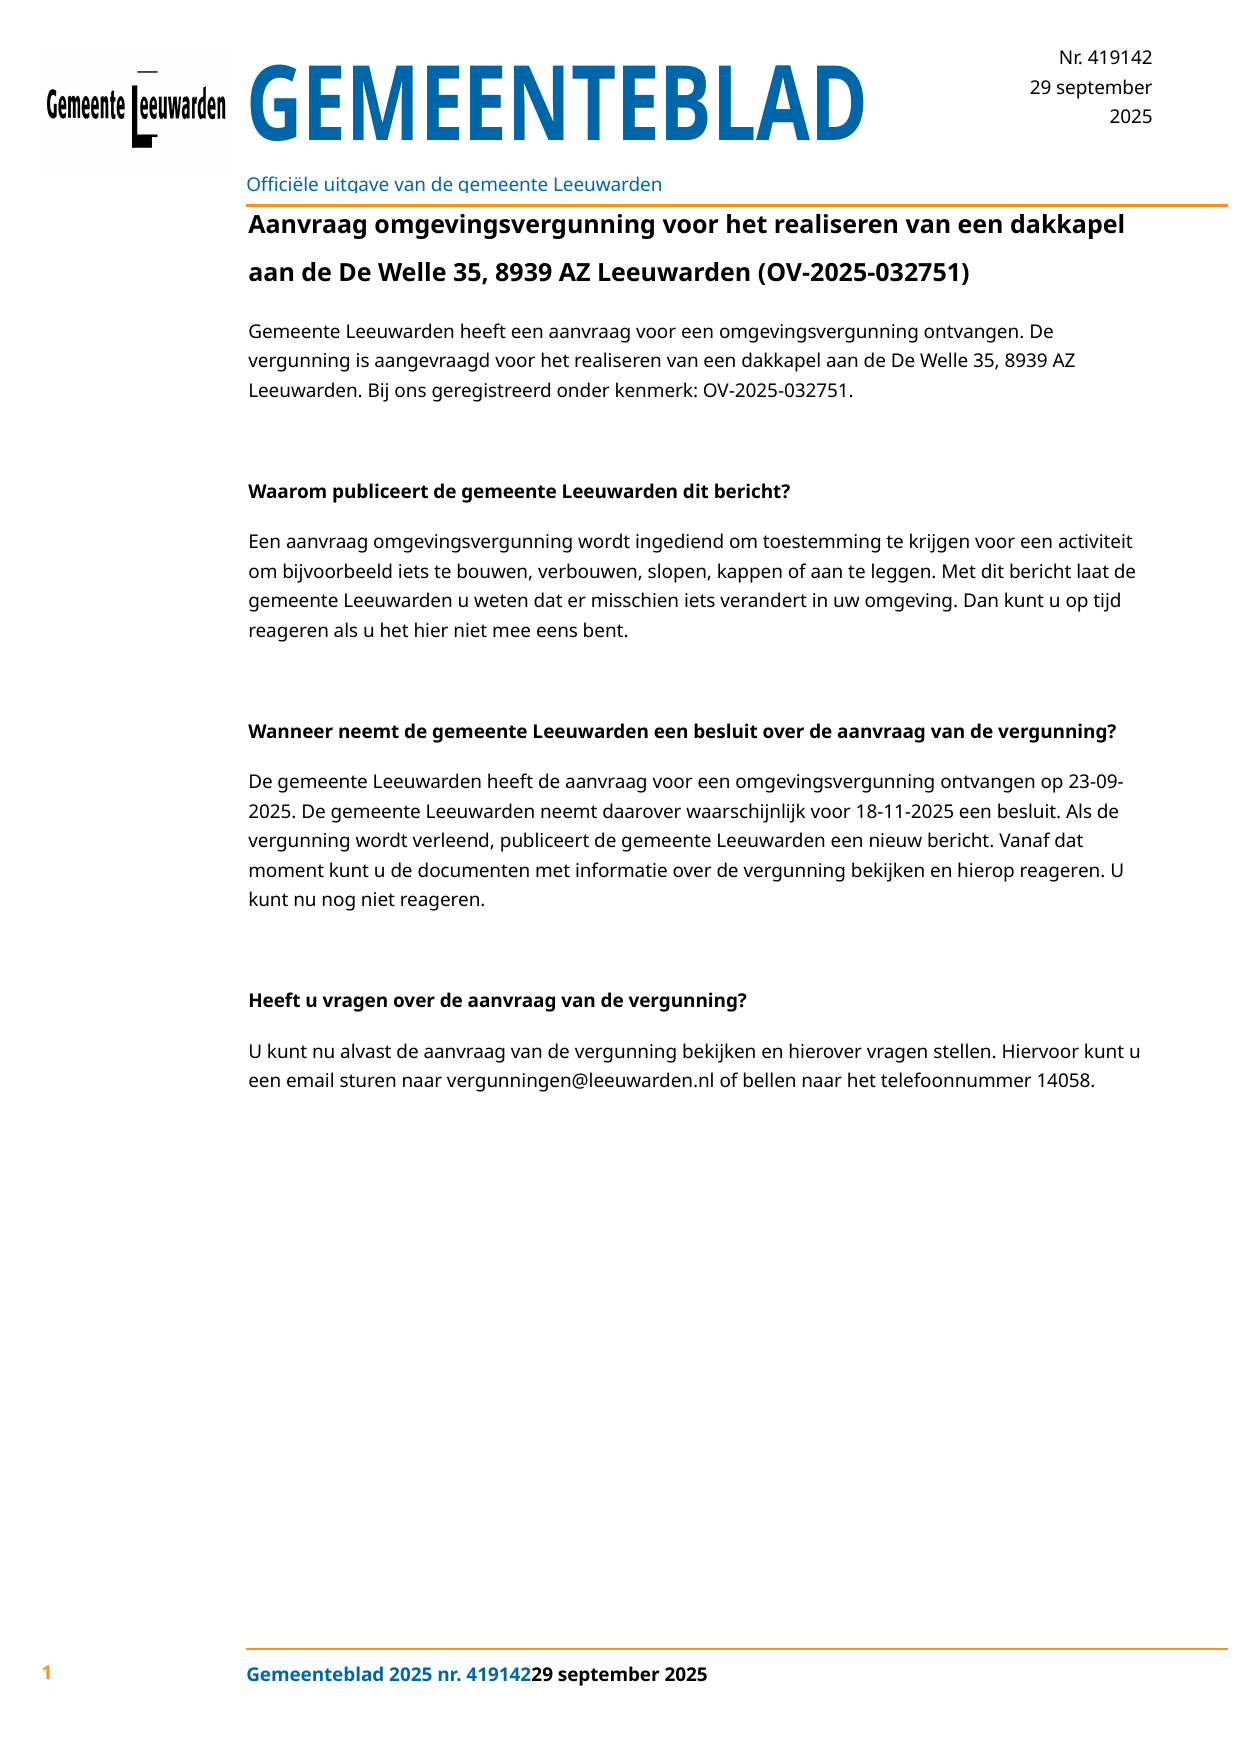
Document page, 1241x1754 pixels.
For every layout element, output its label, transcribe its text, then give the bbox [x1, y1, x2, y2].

text Wanneer neemt de gemeente Leeuwarden een besluit over de aanvraag van de vergunning? [248, 718, 1152, 744]
text Aanvraag omgevingsvergunning voor het realiseren van een dakkapel aan de De Welle 35, 8939 AZ Leeuwarden (OV-2025-032751) [248, 207, 1152, 288]
picture [41, 47, 231, 172]
text U kunt nu alvast de aanvraag van de vergunning bekijken en hierover vragen stellen. Hiervoor kunt u een email sturen naar vergunningen@leeuwarden.nl of bellen naar het telefoonnummer 14058. [248, 1038, 1152, 1093]
text Heeft u vragen over de aanvraag van de vergunning? [248, 987, 1152, 1013]
text De gemeente Leeuwarden heeft de aanvraag voor een omgevingsvergunning ontvangen op 23-09-2025. De gemeente Leeuwarden neemt daarover waarschijnlijk voor 18-11-2025 een besluit. Als de vergunning wordt verleend, publiceert de gemeente Leeuwarden een nieuw bericht. Vanaf dat moment kunt u de documenten met informatie over de vergunning bekijken en hierop reageren. U kunt nu nog niet reageren. [248, 768, 1152, 912]
text Gemeente Leeuwarden heeft een aanvraag voor een omgevingsvergunning ontvangen. De vergunning is aangevraagd voor het realiseren van een dakkapel aan de De Welle 35, 8939 AZ Leeuwarden. Bij ons geregistreerd onder kenmerk: OV-2025-032751. [248, 318, 1152, 403]
text Een aanvraag omgevingsvergunning wordt ingediend om toestemming te krijgen voor een activiteit om bijvoorbeeld iets te bouwen, verbouwen, slopen, kappen of aan te leggen. Met dit bericht laat de gemeente Leeuwarden u weten dat er misschien iets verandert in uw omgeving. Dan kunt u op tijd reageren als u het hier niet mee eens bent. [248, 528, 1152, 643]
text Waarom publiceert de gemeente Leeuwarden dit bericht? [248, 478, 1152, 504]
